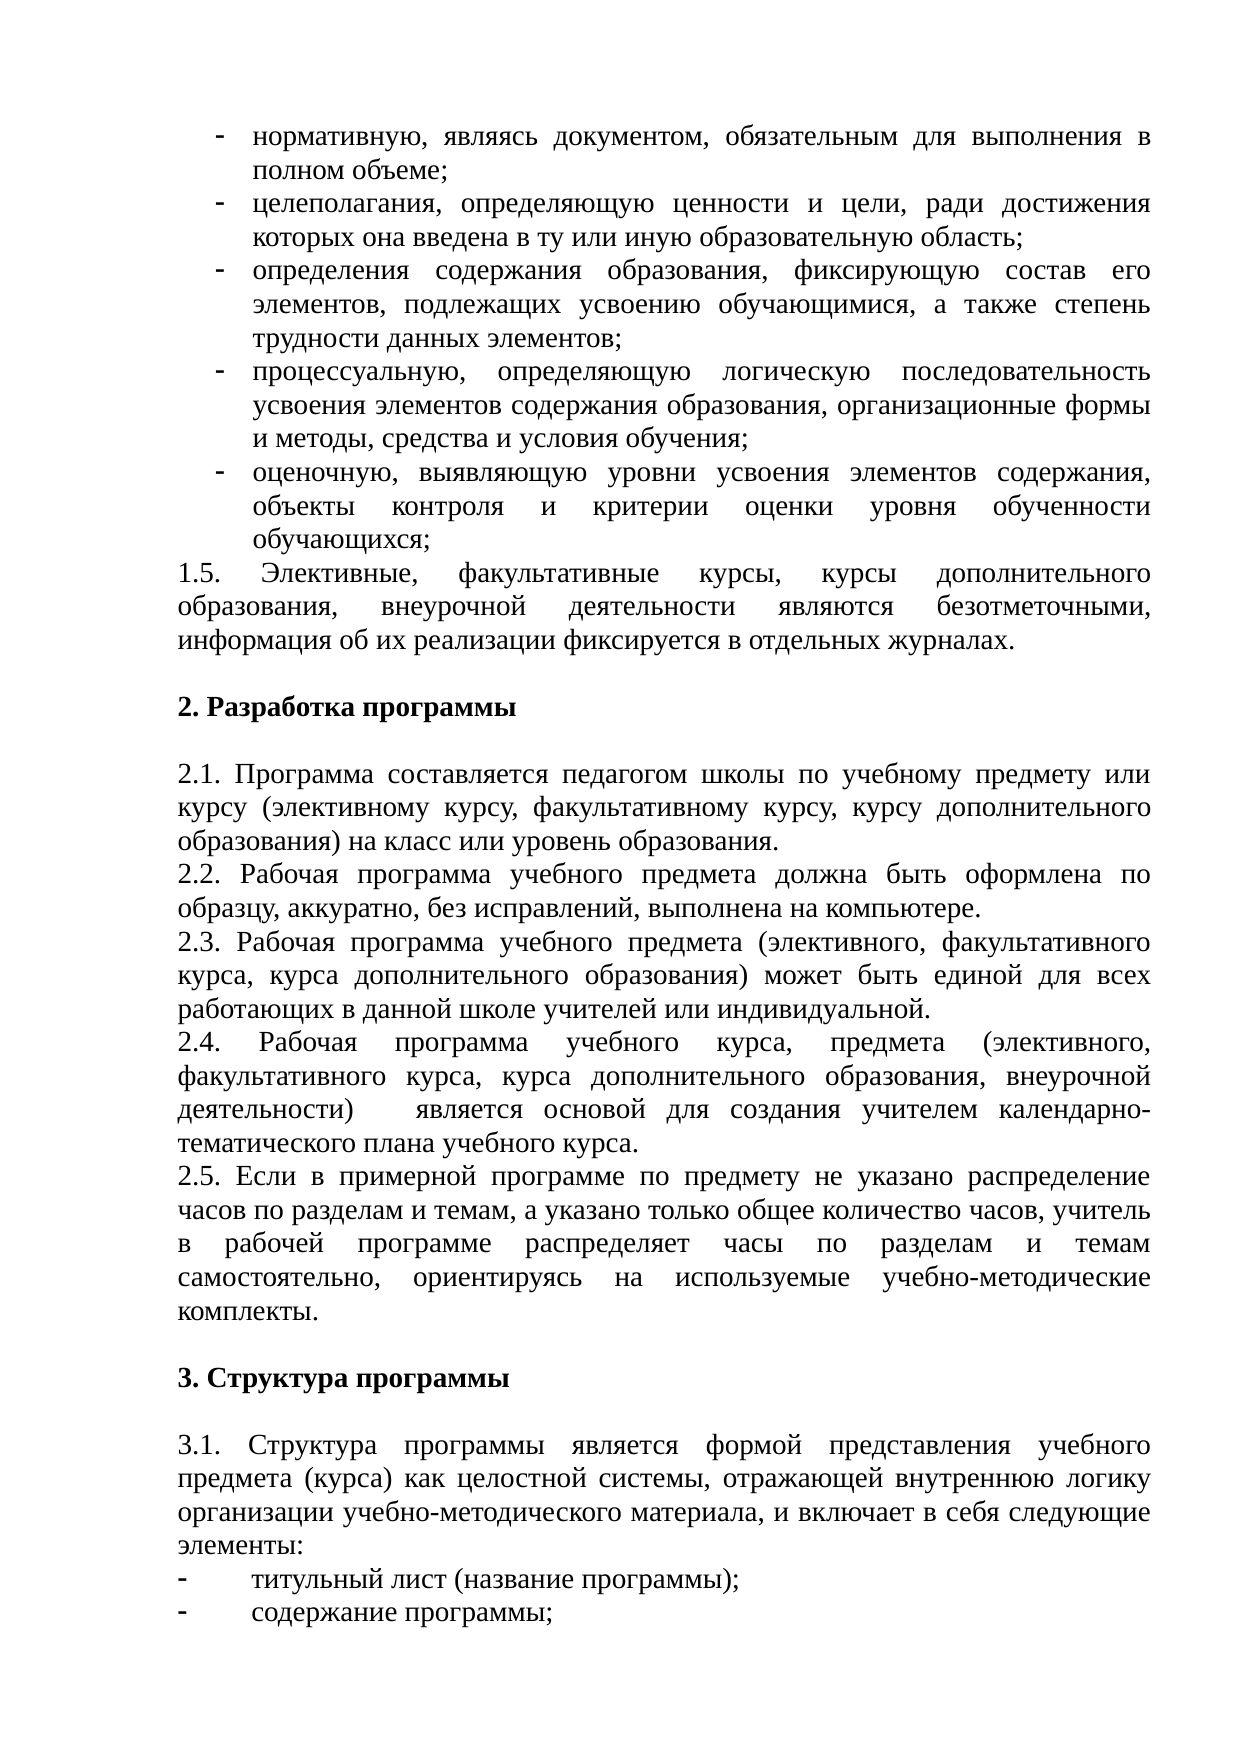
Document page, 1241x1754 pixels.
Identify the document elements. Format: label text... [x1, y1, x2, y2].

text 2.5. Если в примерной программе по предмету не указано распределение часов по разделам и темам, а указано только общее количество часов, учитель в рабочей программе распределяет часы по разделам и темам самостоятельно, ориентируясь на используемые учебно-методические комплекты. [177, 1158, 1152, 1326]
list оценочную, выявляющую уровни усвоения элементов содержания, объекты контроля и критерии оценки уровня обученности обучающихся; [215, 454, 1152, 555]
list определения содержания образования, фиксирующую состав его элементов, подлежащих усвоению обучающимися, а также степень трудности данных элементов; [215, 252, 1152, 353]
text 2.1. Программа составляется педагогом школы по учебному предмету или курсу (элективному курсу, факультативному курсу, курсу дополнительного образования) на класс или уровень образования. [177, 756, 1152, 857]
list титульный лист (название программы); [177, 1561, 1152, 1594]
text 2.3. Рабочая программа учебного предмета (элективного, факультативного курса, курса дополнительного образования) может быть единой для всех работающих в данной школе учителей или индивидуальной. [177, 924, 1152, 1024]
text 3.1. Структура программы является формой представления учебного предмета (курса) как целостной системы, отражающей внутреннюю логику организации учебно-методического материала, и включает в себя следующие элементы: [177, 1427, 1152, 1561]
text 3. Структура программы [177, 1360, 1152, 1393]
text 2.4. Рабочая программа учебного курса, предмета (элективного, факультативного курса, курса дополнительного образования, внеурочной деятельности) является основой для создания учителем календарно-тематического плана учебного курса. [177, 1024, 1152, 1158]
list нормативную, являясь документом, обязательным для выполнения в полном объеме; [215, 118, 1152, 185]
list процессуальную, определяющую логическую последовательность усвоения элементов содержания образования, организационные формы и методы, средства и условия обучения; [215, 353, 1152, 454]
list содержание программы; [177, 1594, 1152, 1628]
list целеполагания, определяющую ценности и цели, ради достижения которых она введена в ту или иную образовательную область; [215, 185, 1152, 252]
text 1.5. Элективные, факультативные курсы, курсы дополнительного образования, внеурочной деятельности являются безотметочными, информация об их реализации фиксируется в отдельных журналах. [177, 555, 1152, 655]
text 2.2. Рабочая программа учебного предмета должна быть оформлена по образцу, аккуратно, без исправлений, выполнена на компьютере. [177, 857, 1152, 924]
text 2. Разработка программы [177, 689, 1152, 722]
